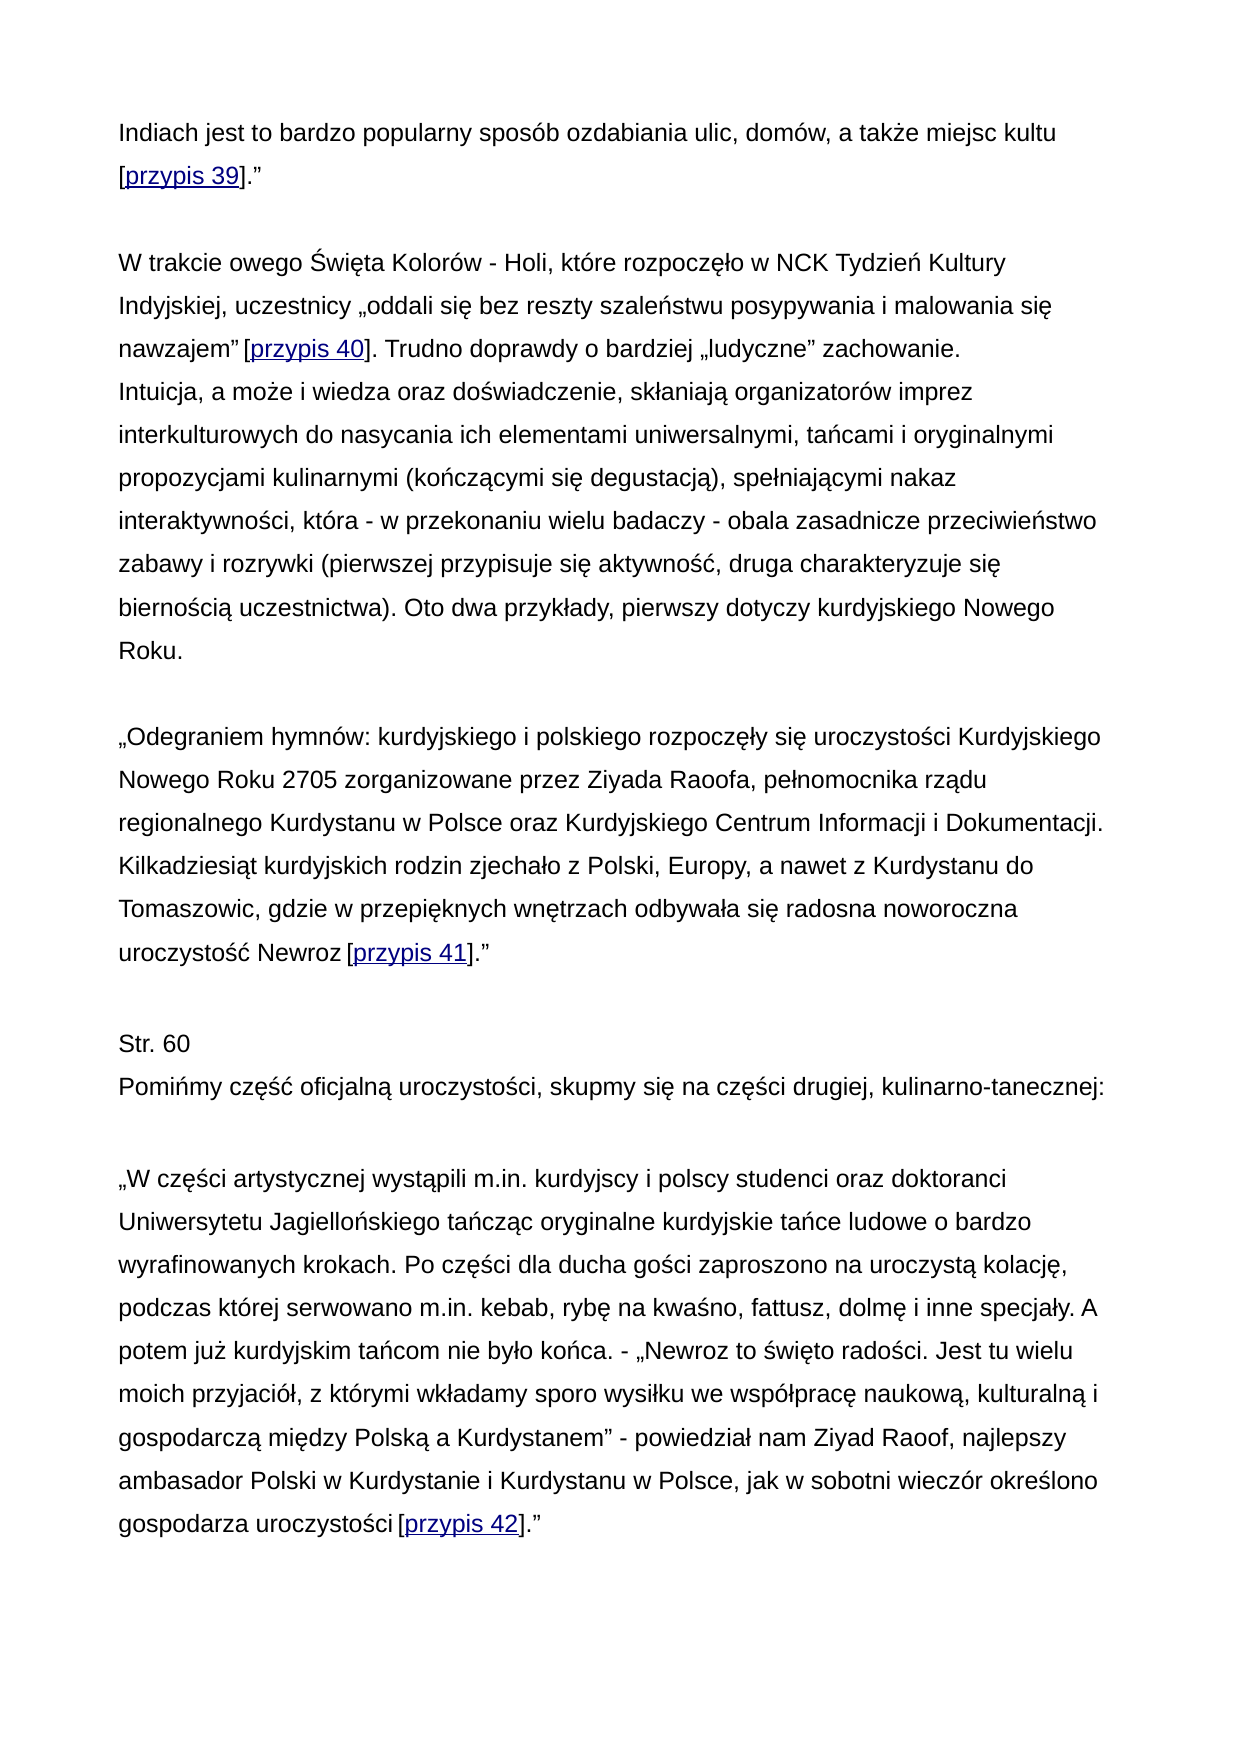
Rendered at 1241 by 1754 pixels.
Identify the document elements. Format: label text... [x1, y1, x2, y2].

text Pomińmy część oficjalną uroczystości, skupmy się na części drugiej, kulinarno-tanecznej: [118, 1072, 1122, 1101]
text W trakcie owego Święta Kolorów - Holi, które rozpoczęło w NCK Tydzień Kultury Indyjskiej, uczestnicy „oddali się bez reszty szaleństwu posypywania i malowania się nawzajem” [przypis 40]. Trudno doprawdy o bardziej „ludyczne” zachowanie. [118, 247, 1122, 362]
text Str. 60 [118, 1029, 1122, 1058]
text Indiach jest to bardzo popularny sposób ozdabiania ulic, domów, a także miejsc kultu [przypis 39].” [118, 118, 1122, 190]
text „W części artystycznej wystąpili m.in. kurdyjscy i polscy studenci oraz doktoranci Uniwersytetu Jagiellońskiego tańcząc oryginalne kurdyjskie tańce ludowe o bardzo wyrafinowanych krokach. Po części dla ducha gości zaproszono na uroczystą kolację, podczas której serwowano m.in. kebab, rybę na kwaśno, fattusz, dolmę i inne specjały. A potem już kurdyjskim tańcom nie było końca. - „Newroz to święto radości. Jest tu wielu moich przyjaciół, z którymi wkładamy sporo wysiłku we współpracę naukową, kulturalną i gospodarczą między Polską a Kurdystanem” - powiedział nam Ziyad Raoof, najlepszy ambasador Polski w Kurdystanie i Kurdystanu w Polsce, jak w sobotni wieczór określono gospodarza uroczystości [przypis 42].” [118, 1164, 1122, 1537]
text Intuicja, a może i wiedza oraz doświadczenie, skłaniają organizatorów imprez interkulturowych do nasycania ich elementami uniwersalnymi, tańcami i oryginalnymi propozycjami kulinarnymi (kończącymi się degustacją), spełniającymi nakaz interaktywności, która - w przekonaniu wielu badaczy - obala zasadnicze przeciwieństwo zabawy i rozrywki (pierwszej przypisuje się aktywność, druga charakteryzuje się biernością uczestnictwa). Oto dwa przykłady, pierwszy dotyczy kurdyjskiego Nowego Roku. [118, 377, 1122, 664]
text „Odegraniem hymnów: kurdyjskiego i polskiego rozpoczęły się uroczystości Kurdyjskiego Nowego Roku 2705 zorganizowane przez Ziyada Raoofa, pełnomocnika rządu regionalnego Kurdystanu w Polsce oraz Kurdyjskiego Centrum Informacji i Dokumentacji. Kilkadziesiąt kurdyjskich rodzin zjechało z Polski, Europy, a nawet z Kurdystanu do Tomaszowic, gdzie w przepięknych wnętrzach odbywała się radosna noworoczna uroczystość Newroz [przypis 41].” [118, 722, 1122, 966]
